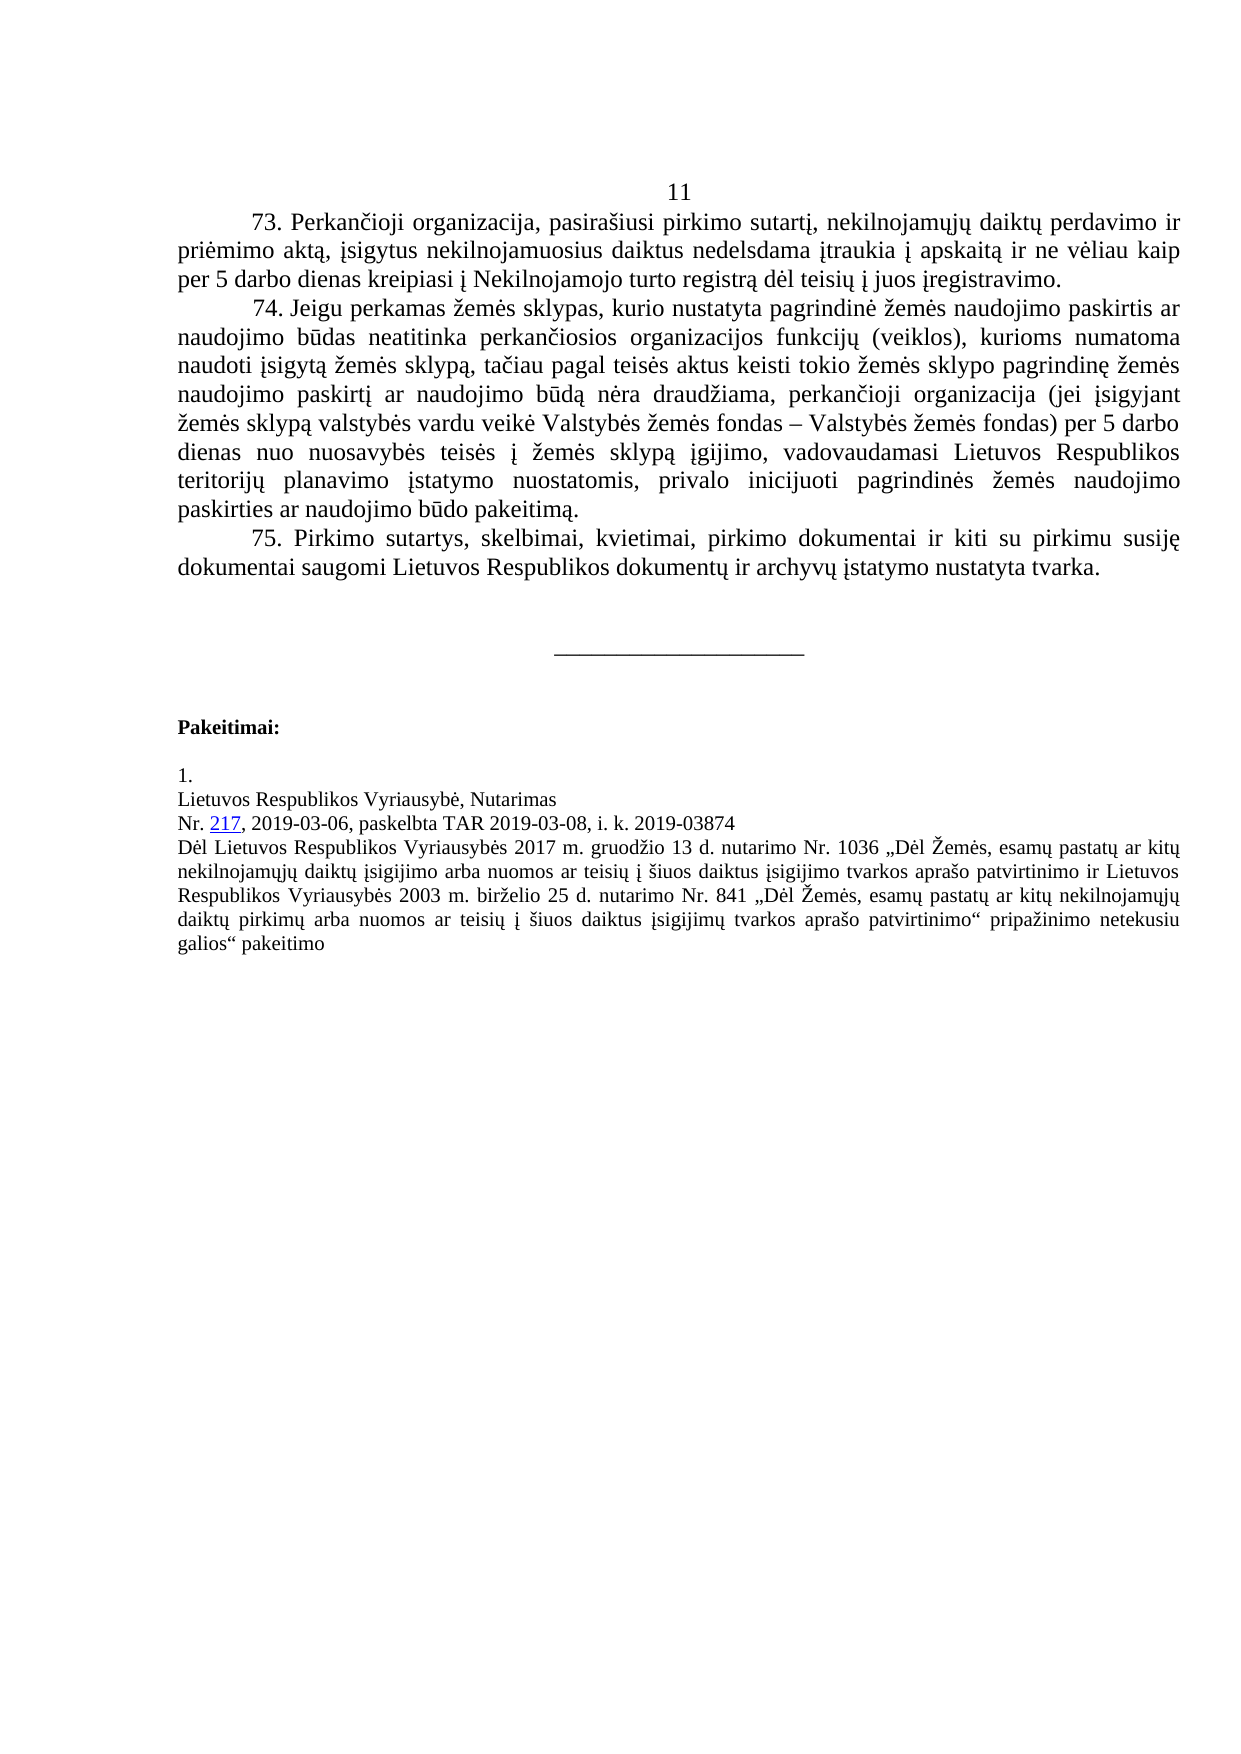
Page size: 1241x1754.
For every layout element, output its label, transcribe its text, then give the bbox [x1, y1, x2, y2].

text 75. Pirkimo sutartys, skelbimai, kvietimai, pirkimo dokumentai ir kiti su pirkimu susiję dokumentai saugomi Lietuvos Respublikos dokumentų ir archyvų įstatymo nustatyta tvarka. [177, 523, 1181, 580]
text Dėl Lietuvos Respublikos Vyriausybės 2017 m. gruodžio 13 d. nutarimo Nr. 1036 „Dėl Žemės, esamų pastatų ar kitų nekilnojamųjų daiktų įsigijimo arba nuomos ar teisių į šiuos daiktus įsigijimo tvarkos aprašo patvirtinimo ir Lietuvos Respublikos Vyriausybės 2003 m. birželio 25 d. nutarimo Nr. 841 „Dėl Žemės, esamų pastatų ar kitų nekilnojamųjų daiktų pirkimų arba nuomos ar teisių į šiuos daiktus įsigijimų tvarkos aprašo patvirtinimo“ pripažinimo netekusiu galios“ pakeitimo [177, 835, 1181, 955]
text Lietuvos Respublikos Vyriausybė, Nutarimas [177, 787, 1181, 811]
text Nr. 217, 2019-03-06, paskelbta TAR 2019-03-08, i. k. 2019-03874 [177, 811, 1181, 835]
text 1. [177, 763, 1181, 787]
text 73. Perkančioji organizacija, pasirašiusi pirkimo sutartį, nekilnojamųjų daiktų perdavimo ir priėmimo aktą, įsigytus nekilnojamuosius daiktus nedelsdama įtraukia į apskaitą ir ne vėliau kaip per 5 darbo dienas kreipiasi į Nekilnojamojo turto registrą dėl teisių į juos įregistravimo. [177, 207, 1181, 293]
text –––––––––––––––––––– [177, 638, 1181, 667]
text 74. Jeigu perkamas žemės sklypas, kurio nustatyta pagrindinė žemės naudojimo paskirtis ar naudojimo būdas neatitinka perkančiosios organizacijos funkcijų (veiklos), kurioms numatoma naudoti įsigytą žemės sklypą, tačiau pagal teisės aktus keisti tokio žemės sklypo pagrindinę žemės naudojimo paskirtį ar naudojimo būdą nėra draudžiama, perkančioji organizacija (jei įsigyjant žemės sklypą valstybės vardu veikė Valstybės žemės fondas – Valstybės žemės fondas) per 5 darbo dienas nuo nuosavybės teisės į žemės sklypą įgijimo, vadovaudamasi Lietuvos Respublikos teritorijų planavimo įstatymo nuostatomis, privalo inicijuoti pagrindinės žemės naudojimo paskirties ar naudojimo būdo pakeitimą. [177, 293, 1181, 523]
text Pakeitimai: [177, 715, 1181, 739]
